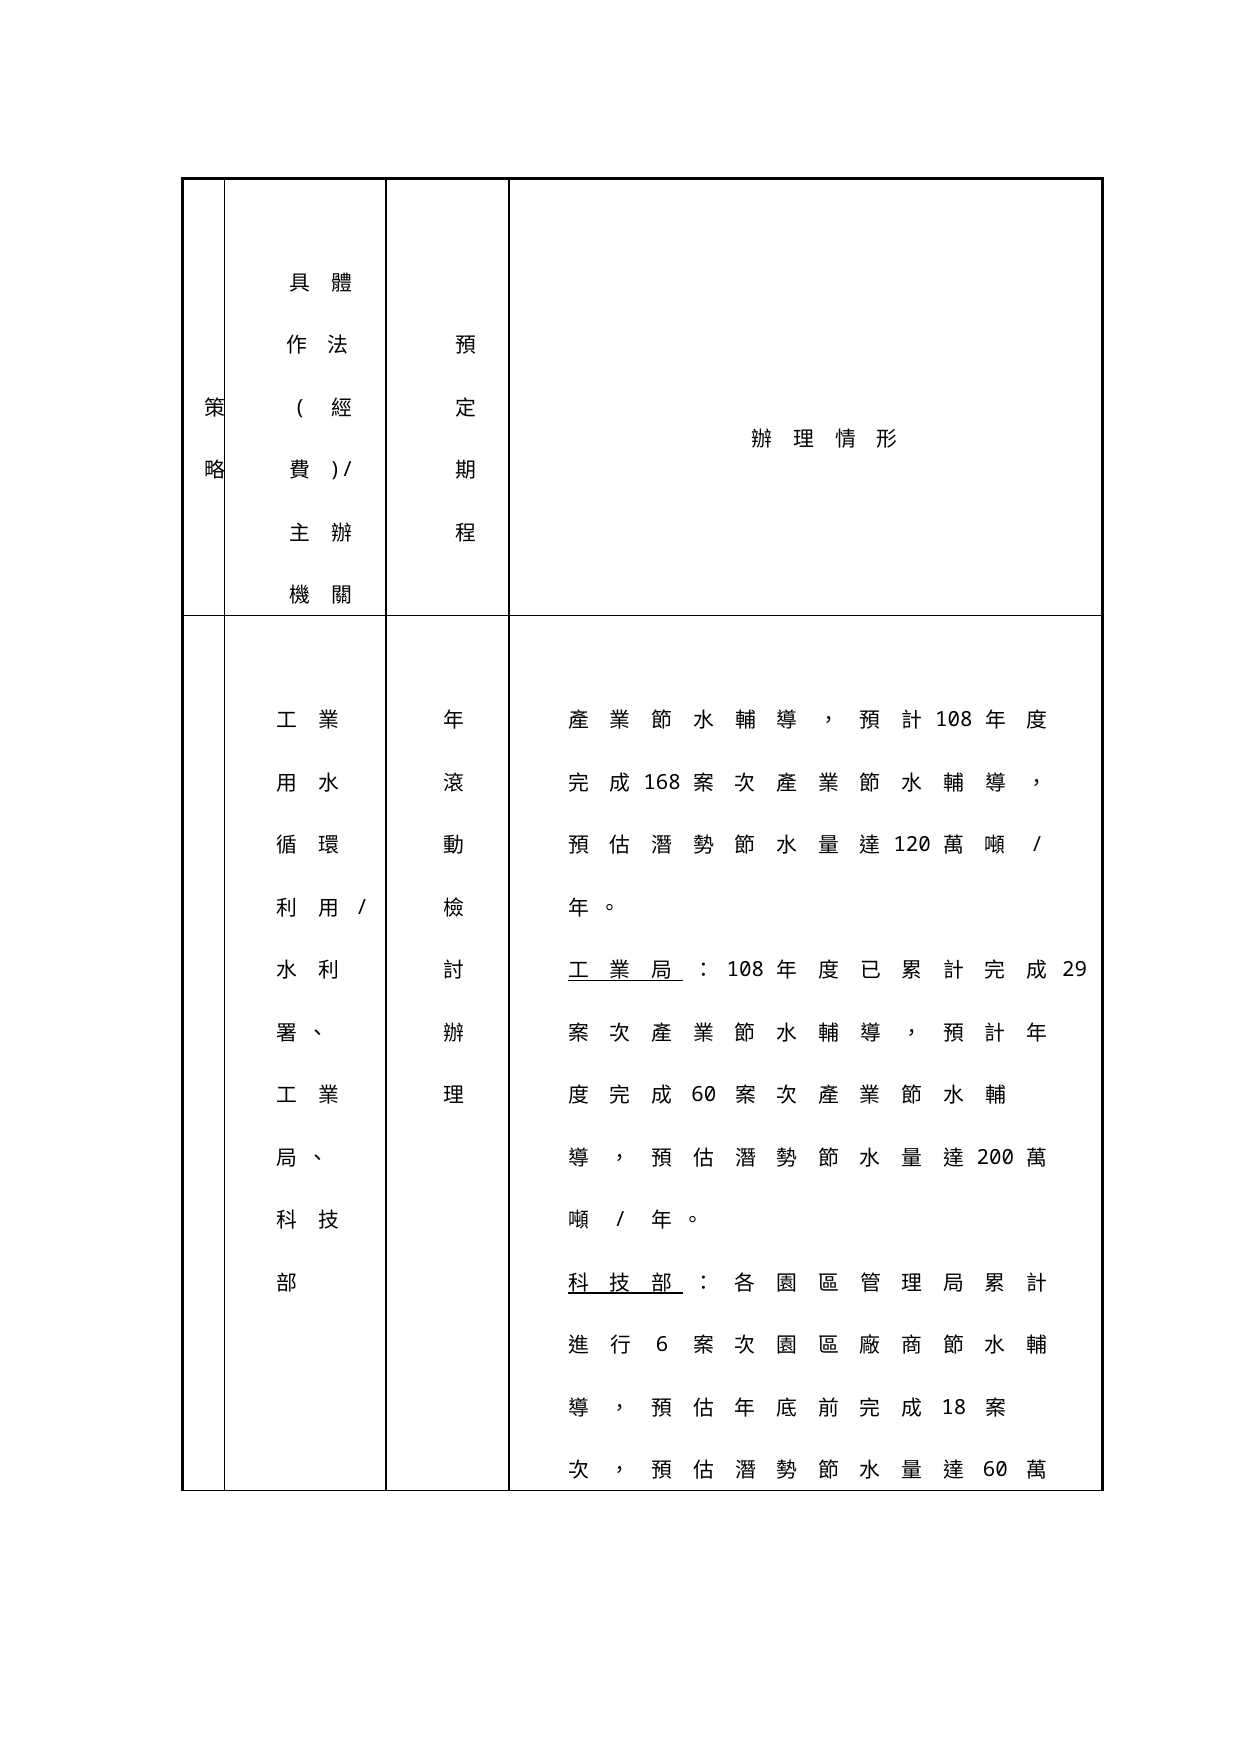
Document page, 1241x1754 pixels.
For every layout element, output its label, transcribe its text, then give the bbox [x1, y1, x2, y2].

table_header 辦理情形 [510, 180, 1101, 615]
table_header 策略 [184, 180, 224, 615]
table_cell 年滾動檢討辦理 [387, 616, 508, 1490]
table_cell 產業節水輔導，預計108年度完成168案次產業節水輔導，預估潛勢節水量達120萬噸/年。 工業局：108年度已累計完成29案次產業節水輔導，預計年度完成60案次產業節水輔導，預估潛勢節水量達200萬噸/年。 科技部：各園區管理局累計進行6案次園區廠商節水輔導，預估年底前完成18案次，預估潛勢節水量達60萬 [510, 616, 1101, 1490]
table_cell 工業用水循環利用/水利署、工業局、科技部 [225, 616, 385, 1490]
table_header 預定期程 [387, 180, 508, 615]
table_header 具體作法(經費)/主辦機關 [225, 180, 385, 615]
table_cell [184, 616, 224, 1490]
